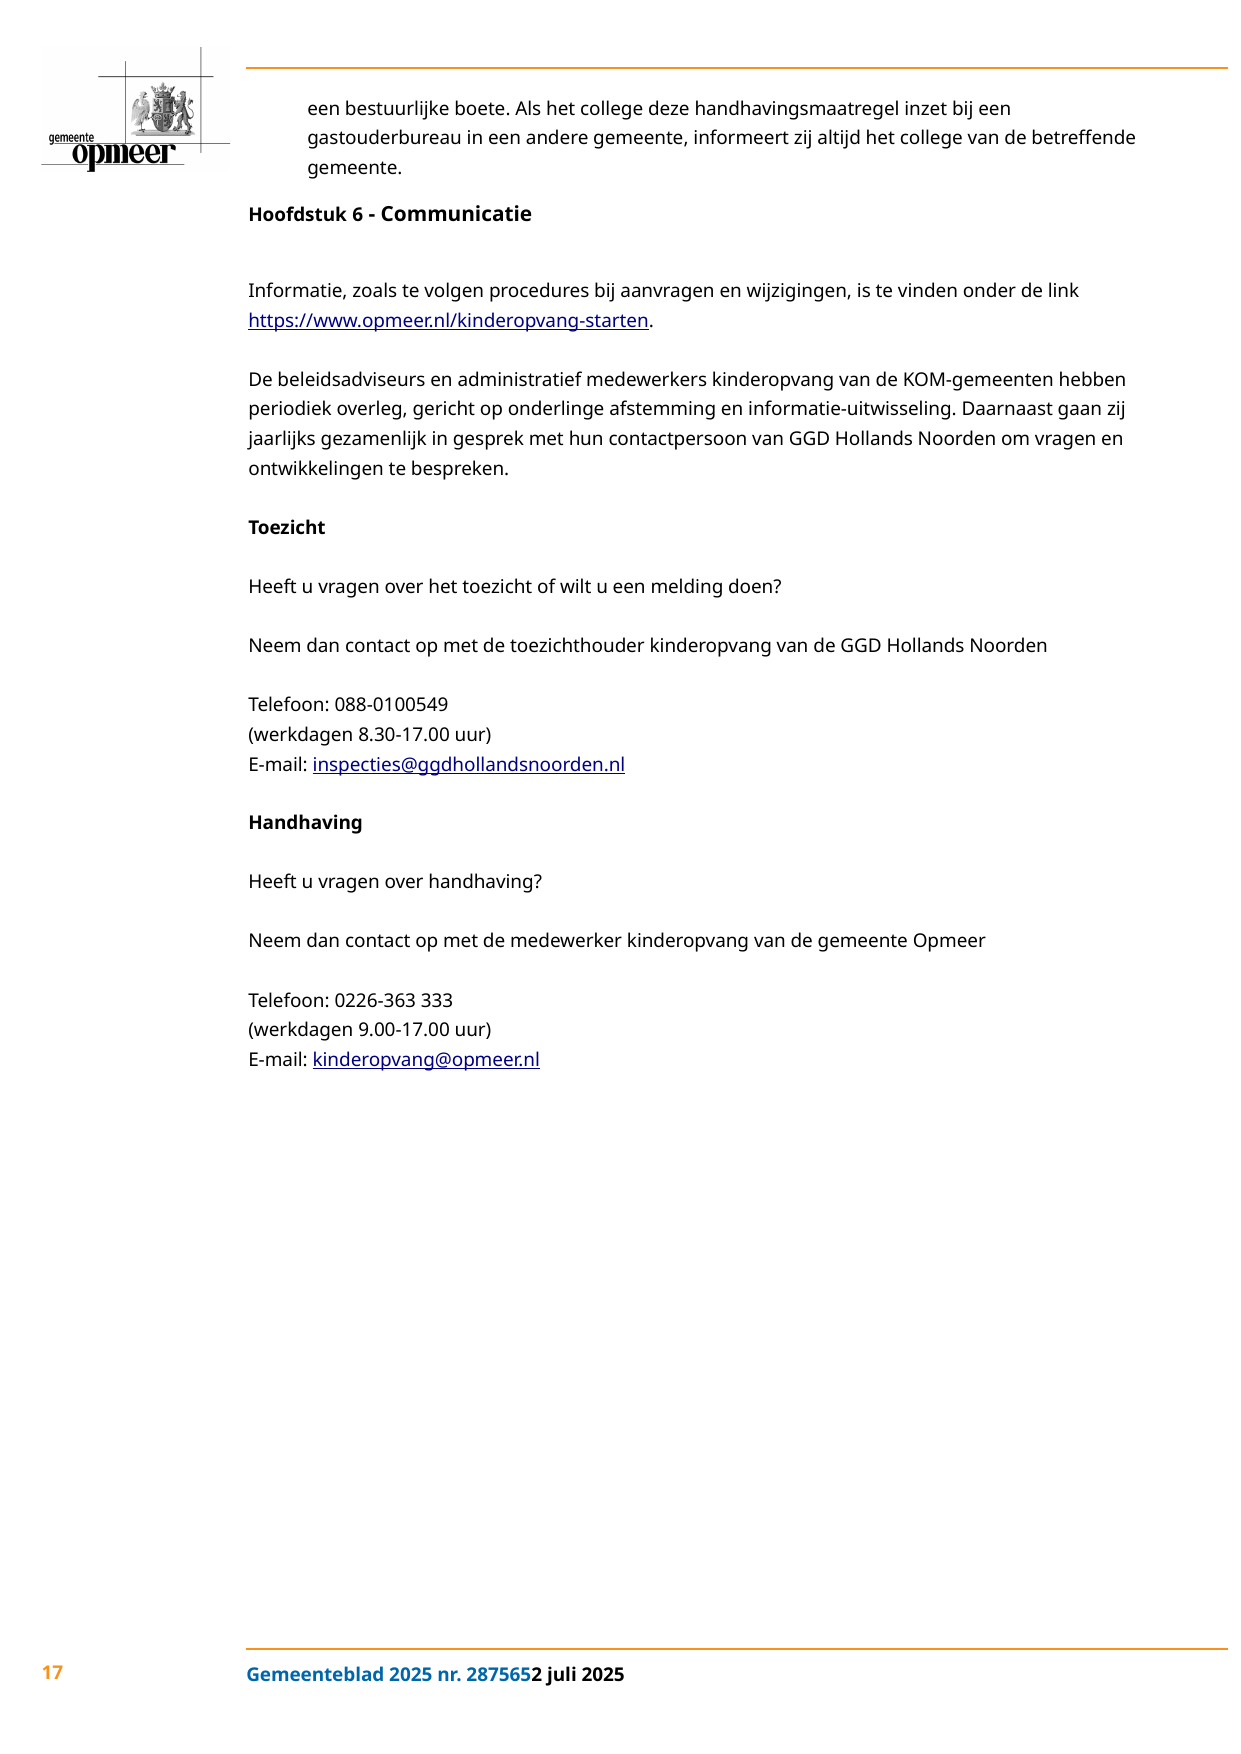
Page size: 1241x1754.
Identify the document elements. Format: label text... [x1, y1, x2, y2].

text Hoofdstuk 6 - Communicatie [248, 199, 1152, 228]
table_header Handhaving Heeft u vragen over handhaving? Neem dan contact op met de medewerker kinderopvang van de gemeente Opmeer Telefoon: 0226-363 333 (werkdagen 9.00-17.00 uur) E-mail: kinderopvang@opmeer.nl [248, 809, 1152, 1072]
text Informatie, zoals te volgen procedures bij aanvragen en wijzigingen, is te vinden onder de link https://www.opmeer.nl/kinderopvang-starten. [248, 277, 1152, 333]
list een bestuurlijke boete. Als het college deze handhavingsmaatregel inzet bij een gastouderbureau in een andere gemeente, informeert zij altijd het college van de betreffende gemeente. [248, 95, 1152, 180]
table_header Toezicht Heeft u vragen over het toezicht of wilt u een melding doen? Neem dan contact op met de toezichthouder kinderopvang van de GGD Hollands Noorden Telefoon: 088-0100549 (werkdagen 8.30-17.00 uur) E-mail: inspecties@ggdhollandsnoorden.nl [248, 514, 1152, 776]
picture [41, 47, 231, 172]
text De beleidsadviseurs en administratief medewerkers kinderopvang van de KOM-gemeenten hebben periodiek overleg, gericht op onderlinge afstemming en informatie-uitwisseling. Daarnaast gaan zij jaarlijks gezamenlijk in gesprek met hun contactpersoon van GGD Hollands Noorden om vragen en ontwikkelingen te bespreken. [248, 366, 1152, 481]
